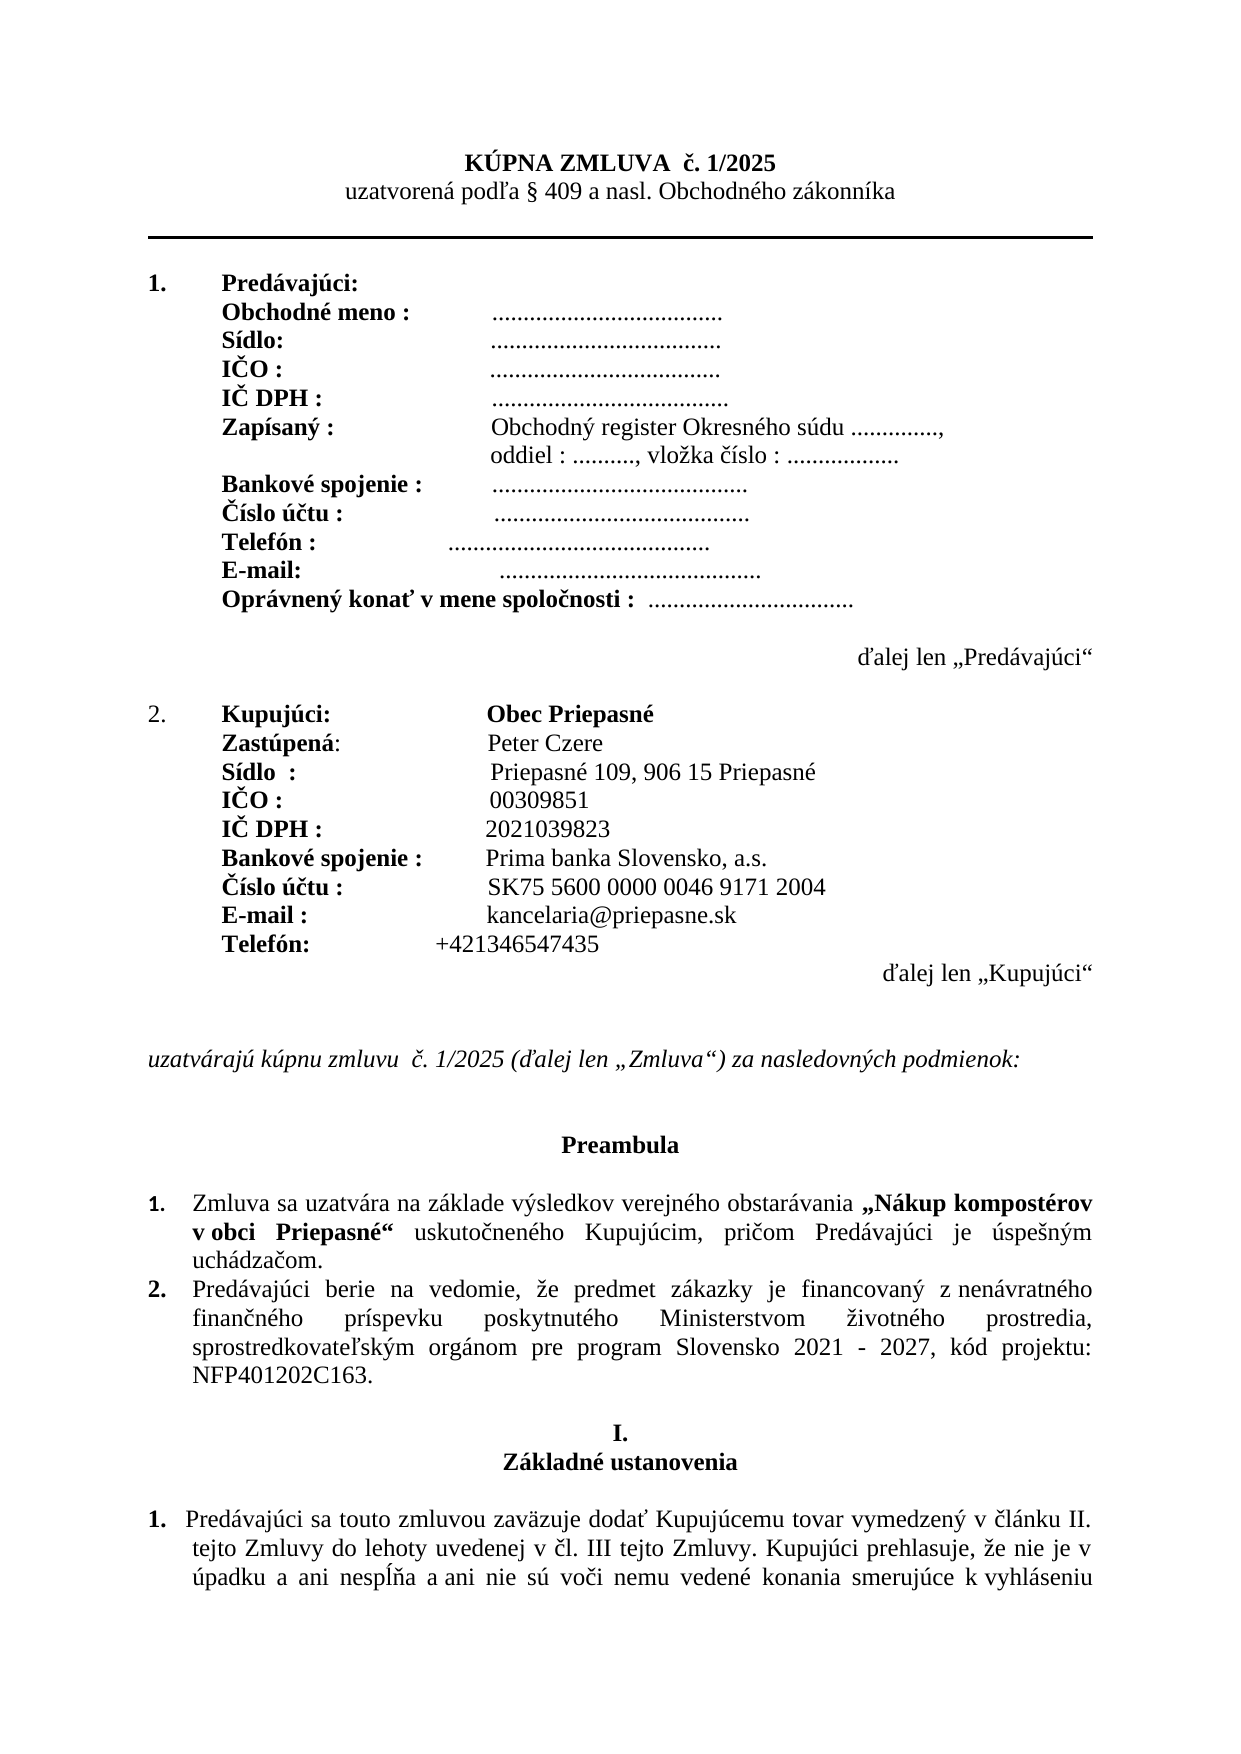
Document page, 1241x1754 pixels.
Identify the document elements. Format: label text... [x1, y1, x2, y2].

text IČO : 00309851 [148, 785, 1093, 814]
text Základné ustanovenia [148, 1447, 1093, 1476]
text Oprávnený konať v mene spoločnosti : ................................. [148, 584, 1093, 613]
text KÚPNA ZMLUVA č. 1/2025 [148, 148, 1093, 176]
text Číslo účtu : SK75 5600 0000 0046 9171 2004 [148, 872, 1093, 900]
text 1. Predávajúci: [148, 268, 1093, 297]
list Predávajúci sa touto zmluvou zaväzuje dodať Kupujúcemu tovar vymedzený v článku II. tejto Zmluvy do lehoty uvedenej v čl. III tejto Zmluvy. Kupujúci prehlasuje, že nie je v úpadku a ani nespĺňa a ani nie sú voči nemu vedené konania smerujúce k vyhláseniu [148, 1504, 1093, 1591]
text ďalej len „Predávajúci“ [148, 642, 1093, 670]
text Bankové spojenie : ......................................... [148, 469, 1093, 498]
text Zapísaný : Obchodný register Okresného súdu .............., [148, 412, 1093, 440]
text Obchodné meno : ..................................... [148, 297, 1093, 325]
text Telefón: +421346547435 [148, 929, 1093, 958]
list Predávajúci berie na vedomie, že predmet zákazky je financovaný z nenávratného finančného príspevku poskytnutého Ministerstvom životného prostredia, sprostredkovateľským orgánom pre program Slovensko 2021 - 2027, kód projektu: NFP401202C163. [148, 1274, 1093, 1389]
text uzatvorená podľa § 409 a nasl. Obchodného zákonníka [148, 176, 1093, 205]
text IČO : ..................................... [148, 354, 1093, 383]
text Preambula [148, 1130, 1093, 1159]
text Sídlo: ..................................... [148, 325, 1093, 354]
text uzatvárajú kúpnu zmluvu č. 1/2025 (ďalej len „Zmluva“) za nasledovných podmienok: [148, 1044, 1093, 1073]
text IČ DPH : 2021039823 [148, 814, 1093, 843]
text I. [148, 1418, 1093, 1447]
text E-mail : kancelaria@priepasne.sk [148, 900, 1093, 929]
text Bankové spojenie : Prima banka Slovensko, a.s. [148, 843, 1093, 872]
text ďalej len „Kupujúci“ [148, 958, 1093, 987]
text oddiel : .........., vložka číslo : .................. [148, 440, 1093, 469]
list Zmluva sa uzatvára na základe výsledkov verejného obstarávania „Nákup kompostérov v obci Priepasné“ uskutočneného Kupujúcim, pričom Predávajúci je úspešným uchádzačom. [148, 1188, 1093, 1274]
text Telefón : .......................................... [148, 527, 1093, 555]
text IČ DPH : ...................................... [148, 383, 1093, 412]
text Číslo účtu : ......................................... [148, 498, 1093, 527]
text Sídlo : Priepasné 109, 906 15 Priepasné [148, 757, 1093, 785]
text 2. Kupujúci: Obec Priepasné [148, 699, 1093, 728]
text E-mail: .......................................... [148, 555, 1093, 584]
text Zastúpená: Peter Czere [148, 728, 1093, 757]
